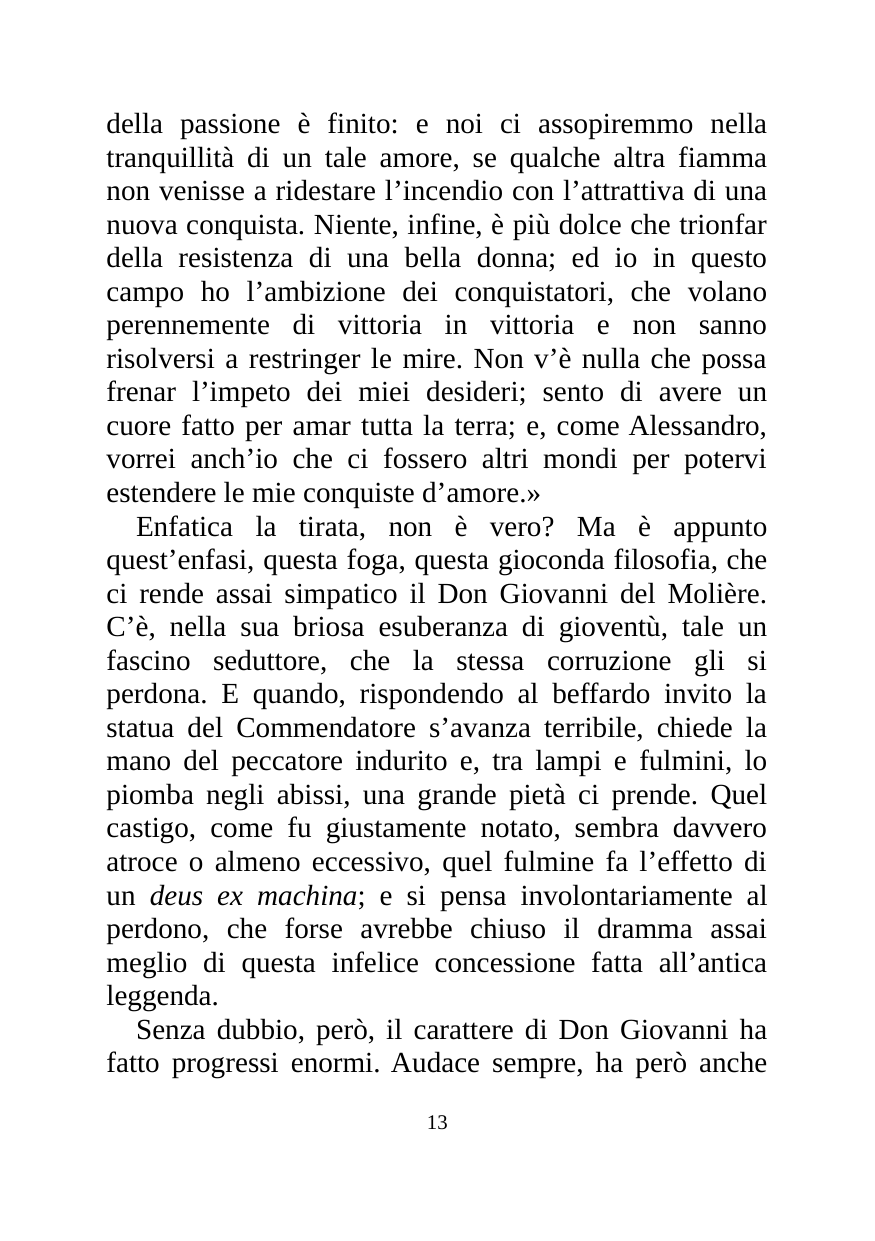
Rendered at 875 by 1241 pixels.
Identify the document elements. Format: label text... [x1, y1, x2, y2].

text Senza dubbio, però, il carattere di Don Giovanni ha fatto progressi enormi. Audace sempre, ha però anche [106, 1012, 768, 1079]
text della passione è finito: e noi ci assopiremmo nella tranquillità di un tale amore, se qualche altra fiamma non venisse a ridestare l’incendio con l’attrattiva di una nuova conquista. Niente, infine, è più dolce che trionfar della resistenza di una bella donna; ed io in questo campo ho l’ambizione dei conquistatori, che volano perennemente di vittoria in vittoria e non sanno risolversi a restringer le mire. Non v’è nulla che possa frenar l’impeto dei miei desideri; sento di avere un cuore fatto per amar tutta la terra; e, come Alessandro, vorrei anch’io che ci fossero altri mondi per potervi estendere le mie conquiste d’amore.» [106, 106, 768, 509]
text Enfatica la tirata, non è vero? Ma è appunto quest’enfasi, questa foga, questa gioconda filosofia, che ci rende assai simpatico il Don Giovanni del Molière. C’è, nella sua briosa esuberanza di gioventù, tale un fascino seduttore, che la stessa corruzione gli si perdona. E quando, rispondendo al beffardo invito la statua del Commendatore s’avanza terribile, chiede la mano del peccatore indurito e, tra lampi e fulmini, lo piomba negli abissi, una grande pietà ci prende. Quel castigo, come fu giustamente notato, sembra davvero atroce o almeno eccessivo, quel fulmine fa l’effetto di un deus ex machina; e si pensa involontariamente al perdono, che forse avrebbe chiuso il dramma assai meglio di questa infelice concessione fatta all’antica leggenda. [106, 509, 768, 1012]
